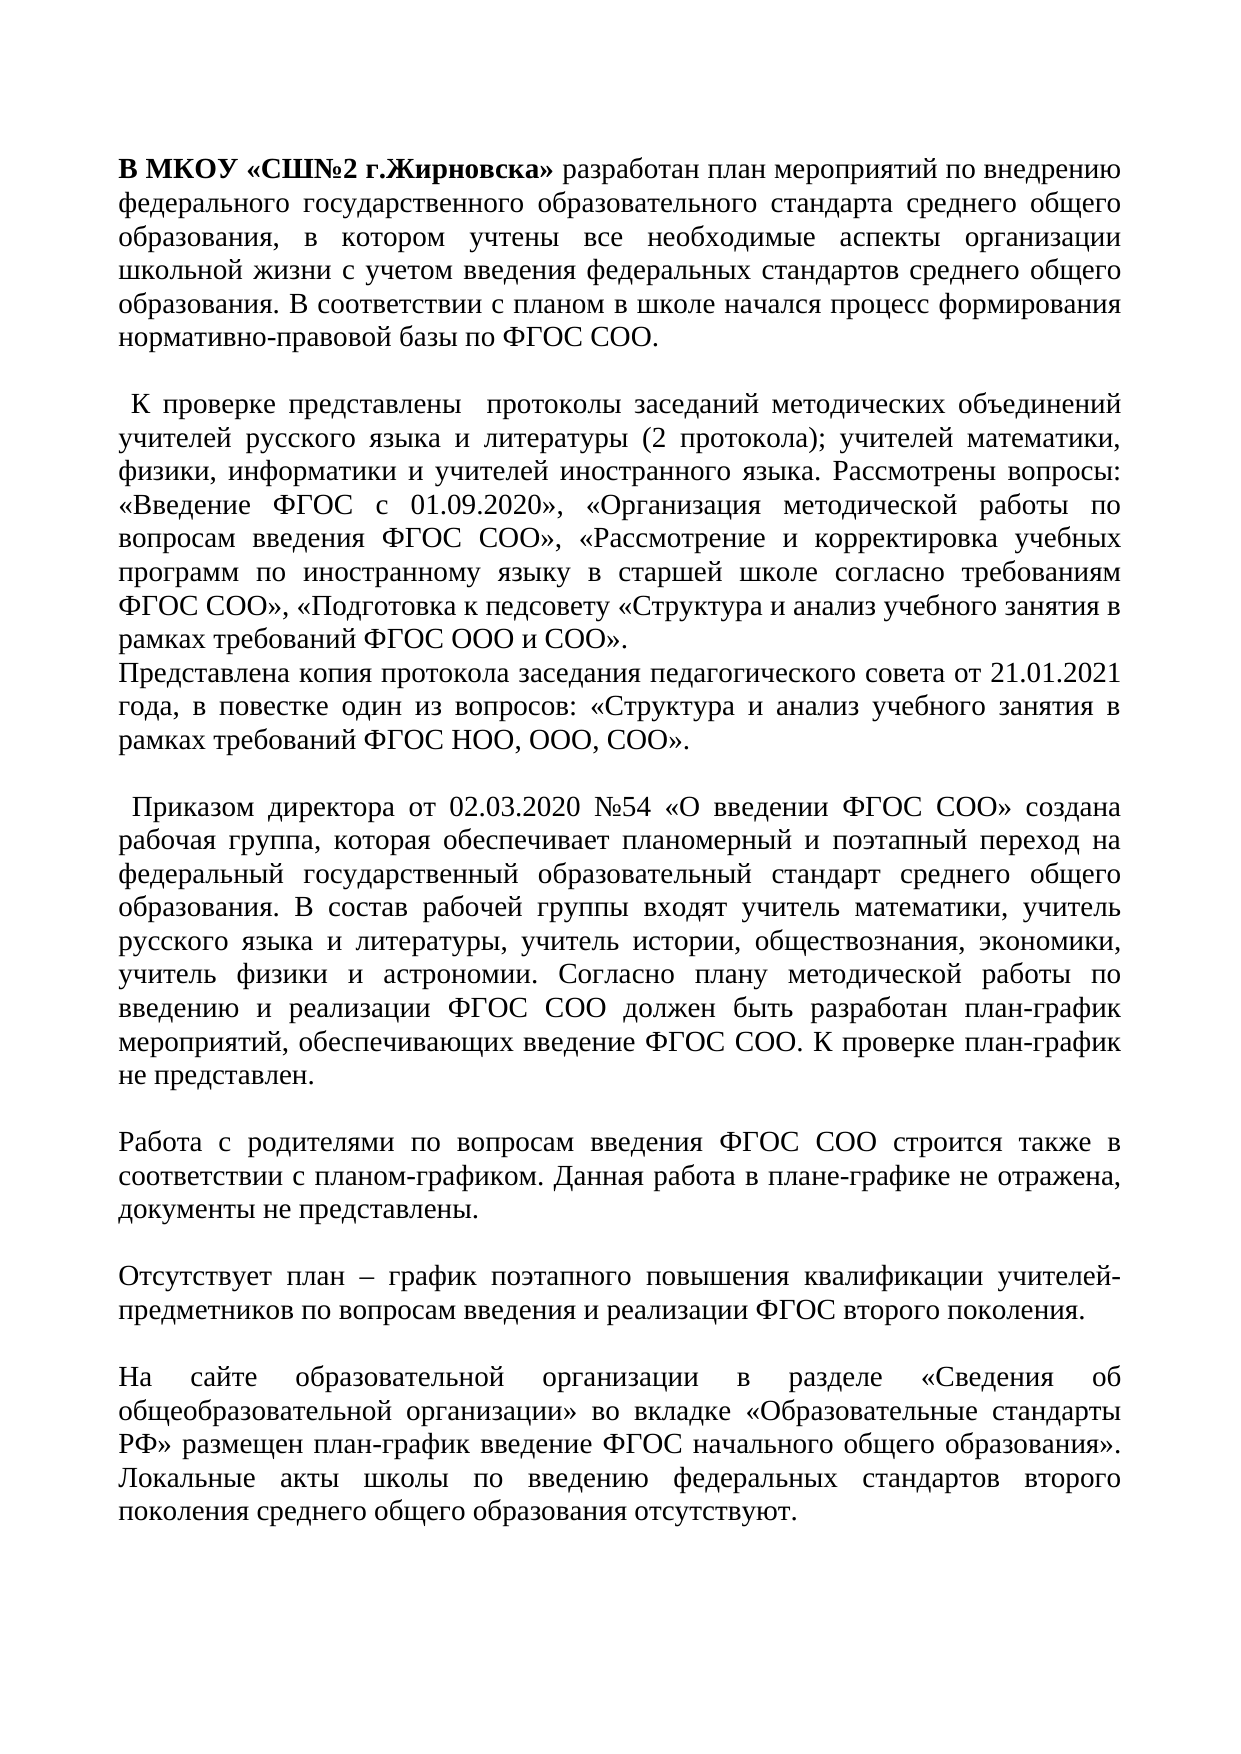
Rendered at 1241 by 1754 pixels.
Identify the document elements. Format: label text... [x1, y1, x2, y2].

text На сайте образовательной организации в разделе «Сведения об общеобразовательной организации» во вкладке «Образовательные стандарты РФ» размещен план-график введение ФГОС начального общего образования». Локальные акты школы по введению федеральных стандартов второго поколения среднего общего образования отсутствуют. [118, 1359, 1122, 1527]
text Работа с родителями по вопросам введения ФГОС СОО строится также в соответствии с планом-графиком. Данная работа в плане-графике не отражена, документы не представлены. [118, 1124, 1122, 1225]
text В МКОУ «СШ№2 г.Жирновска» разработан план мероприятий по внедрению федерального государственного образовательного стандарта среднего общего образования, в котором учтены все необходимые аспекты организации школьной жизни с учетом введения федеральных стандартов среднего общего образования. В соответствии с планом в школе начался процесс формирования нормативно-правовой базы по ФГОС СОО. [118, 152, 1122, 353]
text Приказом директора от 02.03.2020 №54 «О введении ФГОС СОО» создана рабочая группа, которая обеспечивает планомерный и поэтапный переход на федеральный государственный образовательный стандарт среднего общего образования. В состав рабочей группы входят учитель математики, учитель русского языка и литературы, учитель истории, обществознания, экономики, учитель физики и астрономии. Согласно плану методической работы по введению и реализации ФГОС СОО должен быть разработан план-график мероприятий, обеспечивающих введение ФГОС СОО. К проверке план-график не представлен. [118, 789, 1122, 1091]
text К проверке представлены протоколы заседаний методических объединений учителей русского языка и литературы (2 протокола); учителей математики, физики, информатики и учителей иностранного языка. Рассмотрены вопросы: «Введение ФГОС с 01.09.2020», «Организация методической работы по вопросам введения ФГОС СОО», «Рассмотрение и корректировка учебных программ по иностранному языку в старшей школе согласно требованиям ФГОС СОО», «Подготовка к педсовету «Структура и анализ учебного занятия в рамках требований ФГОС ООО и СОО». [118, 386, 1122, 655]
text Отсутствует план – график поэтапного повышения квалификации учителей- предметников по вопросам введения и реализации ФГОС второго поколения. [118, 1258, 1122, 1326]
text Представлена копия протокола заседания педагогического совета от 21.01.2021 года, в повестке один из вопросов: «Структура и анализ учебного занятия в рамках требований ФГОС НОО, ООО, СОО». [118, 655, 1122, 755]
